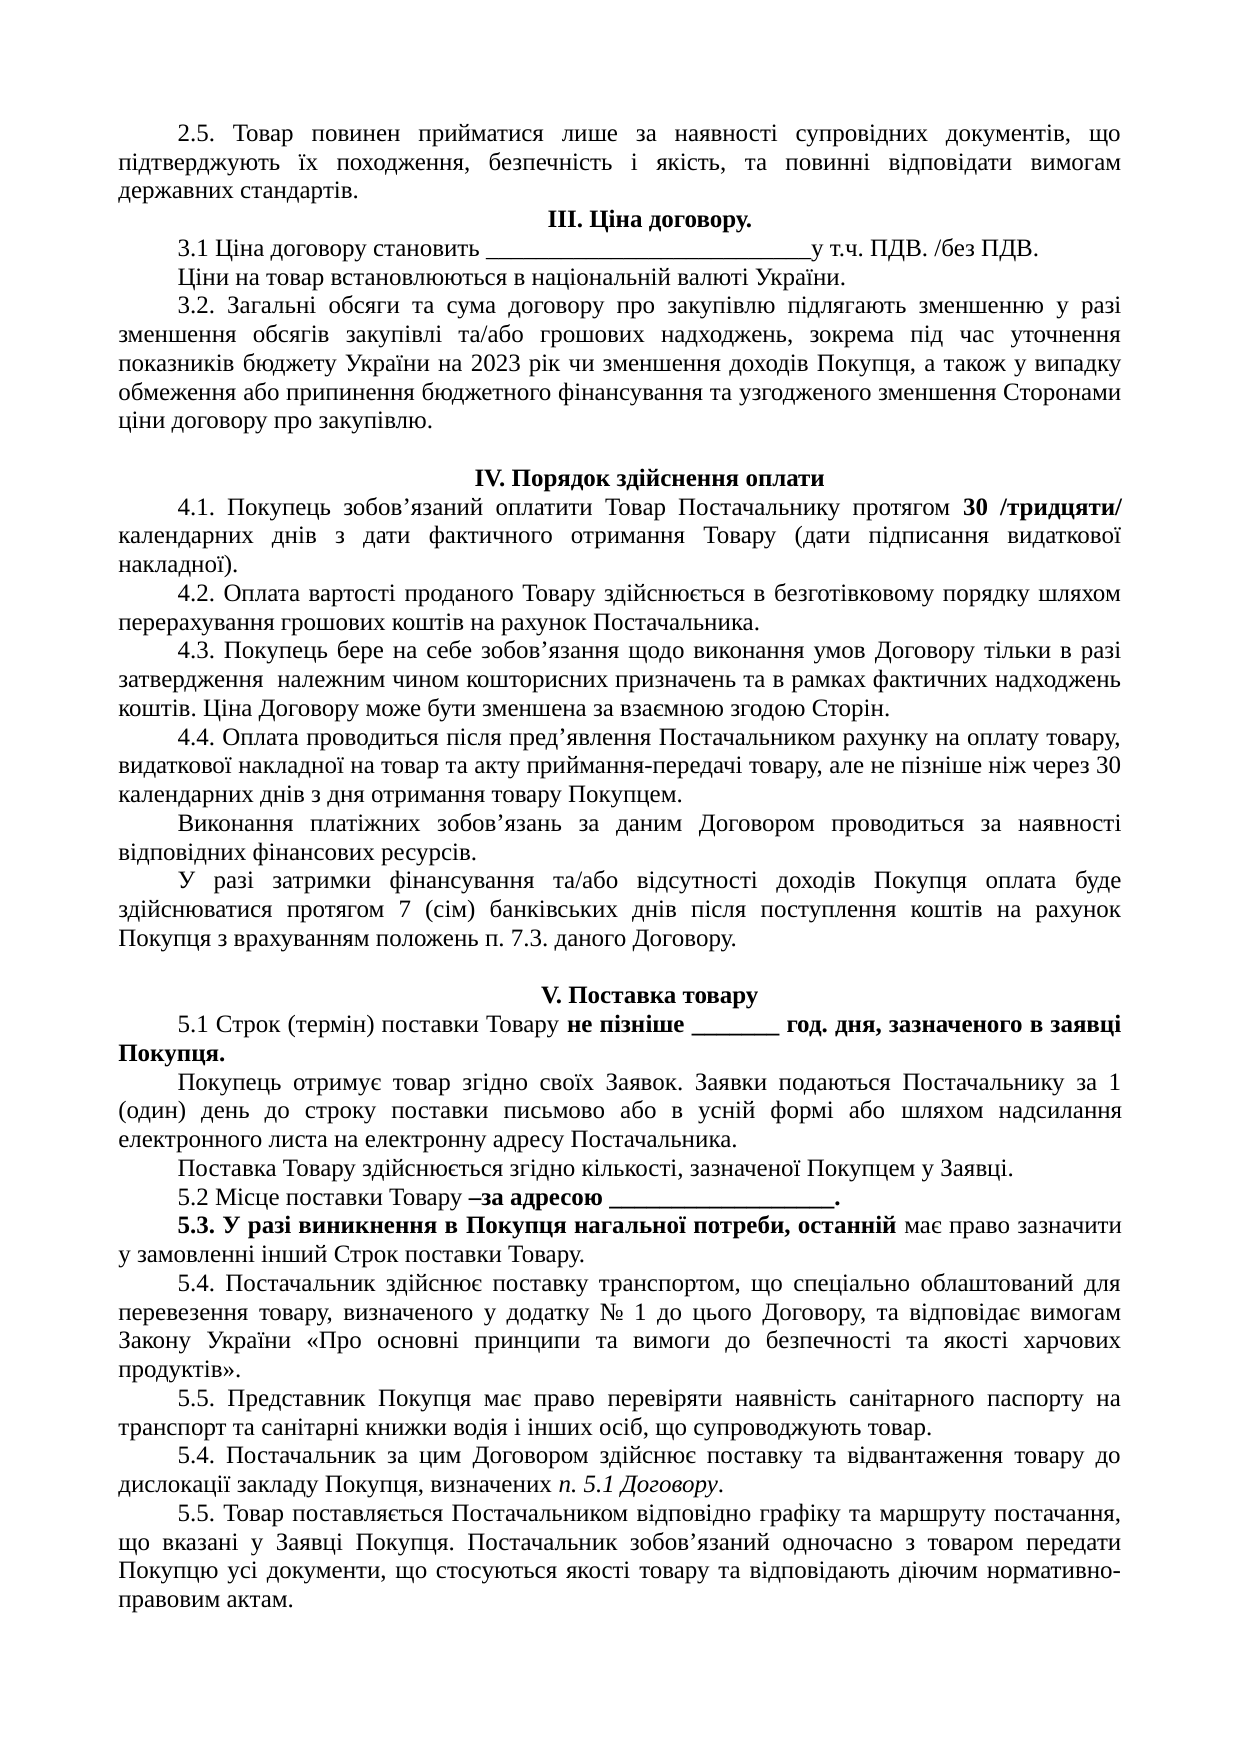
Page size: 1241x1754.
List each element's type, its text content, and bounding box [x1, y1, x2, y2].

text 5.4. Постачальник за цим Договором здійснює поставку та відвантаження товару до дислокації закладу Покупця, визначених п. 5.1 Договору. [118, 1441, 1122, 1498]
text Виконання платіжних зобов’язань за даним Договором проводиться за наявності відповідних фінансових ресурсів. [118, 808, 1122, 866]
text ІV. Порядок здійснення оплати [118, 463, 1122, 492]
text Покупець отримує товар згідно своїх Заявок. Заявки подаються Постачальнику за 1 (один) день до строку поставки письмово або в усній формі або шляхом надсилання електронного листа на електронну адресу Постачальника. [118, 1067, 1122, 1153]
text 4.3. Покупець бере на себе зобов’язання щодо виконання умов Договору тільки в разі затвердження належним чином кошторисних призначень та в рамках фактичних надходжень коштів. Ціна Договору може бути зменшена за взаємною згодою Сторін. [118, 636, 1122, 722]
text 4.1. Покупець зобов’язаний оплатити Товар Постачальнику протягом 30 /тридцяти/ календарних днів з дати фактичного отримання Товару (дати підписання видаткової накладної). [118, 492, 1122, 578]
text 2.5. Товар повинен прийматися лише за наявності супровідних документів, що підтверджують їх походження, безпечність і якість, та повинні відповідати вимогам державних стандартів. [118, 118, 1122, 204]
text Поставка Товару здійснюється згідно кількості, зазначеної Покупцем у Заявці. [118, 1153, 1122, 1182]
text 5.2 Місце поставки Товару –за адресою __________________. [118, 1182, 1122, 1211]
text 5.3. У разі виникнення в Покупця нагальної потреби, останній має право зазначити у замовленні інший Строк поставки Товару. [118, 1211, 1122, 1268]
text У разі затримки фінансування та/або відсутності доходів Покупця оплата буде здійснюватися протягом 7 (сім) банківських днів після поступлення коштів на рахунок Покупця з врахуванням положень п. 7.3. даного Договору. [118, 866, 1122, 952]
text 3.2. Загальні обсяги та сума договору про закупівлю підлягають зменшенню у разі зменшення обсягів закупівлі та/або грошових надходжень, зокрема під час уточнення показників бюджету України на 2023 рік чи зменшення доходів Покупця, а також у випадку обмеження або припинення бюджетного фінансування та узгодженого зменшення Сторонами ціни договору про закупівлю. [118, 291, 1122, 434]
text 5.5. Товар поставляється Постачальником відповідно графіку та маршруту постачання, що вказані у Заявці Покупця. Постачальник зобов’язаний одночасно з товаром передати Покупцю усі документи, що стосуються якості товару та відповідають діючим нормативно-правовим актам. [118, 1498, 1122, 1613]
text 5.4. Постачальник здійснює поставку транспортом, що спеціально облаштований для перевезення товару, визначеного у додатку № 1 до цього Договору, та відповідає вимогам Закону України «Про основні принципи та вимоги до безпечності та якості харчових продуктів». [118, 1268, 1122, 1383]
text 4.2. Оплата вартості проданого Товару здійснюється в безготівковому порядку шляхом перерахування грошових коштів на рахунок Постачальника. [118, 578, 1122, 636]
text V. Поставка товару [118, 981, 1122, 1009]
text 5.1 Строк (термін) поставки Товару не пізніше _______ год. дня, зазначеного в заявці Покупця. [118, 1009, 1122, 1067]
text ІІІ. Ціна договору. [118, 204, 1122, 233]
text 3.1 Ціна договору становить __________________________у т.ч. ПДВ. /без ПДВ. [118, 233, 1122, 262]
text 4.4. Оплата проводиться після пред’явлення Постачальником рахунку на оплату товару, видаткової накладної на товар та акту приймання-передачі товару, але не пізніше ніж через 30 календарних днів з дня отримання товару Покупцем. [118, 722, 1122, 808]
text Ціни на товар встановлюються в національній валюті України. [118, 262, 1122, 291]
text 5.5. Представник Покупця має право перевіряти наявність санітарного паспорту на транспорт та санітарні книжки водія і інших осіб, що супроводжують товар. [118, 1383, 1122, 1441]
